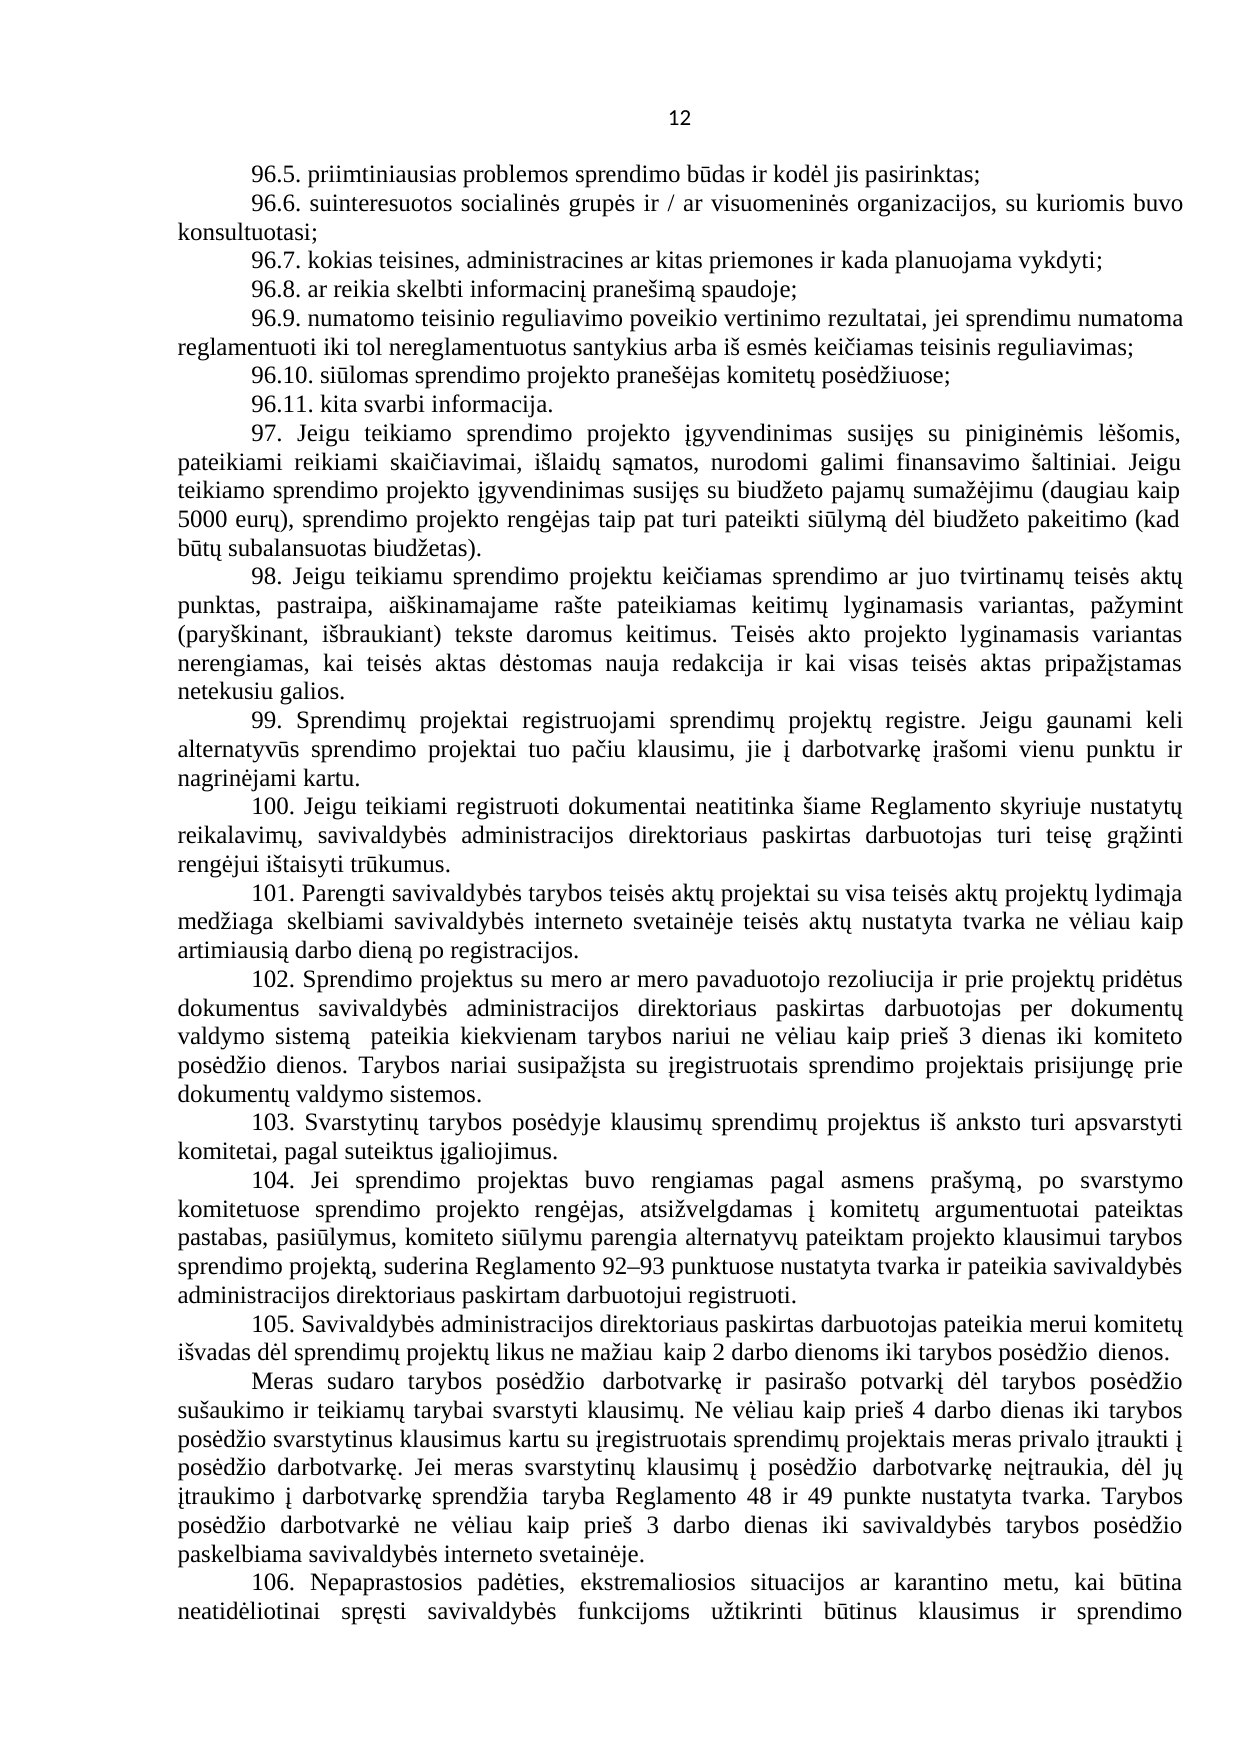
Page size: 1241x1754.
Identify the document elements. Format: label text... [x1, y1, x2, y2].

text 96.10. siūlomas sprendimo projekto pranešėjas komitetų posėdžiuose; [177, 361, 1183, 389]
text 106. Nepaprastosios padėties, ekstremaliosios situacijos ar karantino metu, kai būtina neatidėliotinai spręsti savivaldybės funkcijoms užtikrinti būtinus klausimus ir sprendimo [177, 1567, 1183, 1625]
text 102. Sprendimo projektus su mero ar mero pavaduotojo rezoliucija ir prie projektų pridėtus dokumentus savivaldybės administracijos direktoriaus paskirtas darbuotojas per dokumentų valdymo sistemą pateikia kiekvienam tarybos nariui ne vėliau kaip prieš 3 dienas iki komiteto posėdžio dienos. Tarybos nariai susipažįsta su įregistruotais sprendimo projektais prisijungę prie dokumentų valdymo sistemos. [177, 964, 1183, 1108]
text 105. Savivaldybės administracijos direktoriaus paskirtas darbuotojas pateikia merui komitetų išvadas dėl sprendimų projektų likus ne mažiau kaip 2 darbo dienoms iki tarybos posėdžio dienos. [177, 1309, 1183, 1366]
text 96.8. ar reikia skelbti informacinį pranešimą spaudoje; [177, 274, 1183, 303]
text 103. Svarstytinų tarybos posėdyje klausimų sprendimų projektus iš anksto turi apsvarstyti komitetai, pagal suteiktus įgaliojimus. [177, 1108, 1183, 1165]
text Meras sudaro tarybos posėdžio darbotvarkę ir pasirašo potvarkį dėl tarybos posėdžio sušaukimo ir teikiamų tarybai svarstyti klausimų. Ne vėliau kaip prieš 4 darbo dienas iki tarybos posėdžio svarstytinus klausimus kartu su įregistruotais sprendimų projektais meras privalo įtraukti į posėdžio darbotvarkę. Jei meras svarstytinų klausimų į posėdžio darbotvarkę neįtraukia, dėl jų įtraukimo į darbotvarkę sprendžia taryba Reglamento 48 ir 49 punkte nustatyta tvarka. Tarybos posėdžio darbotvarkė ne vėliau kaip prieš 3 darbo dienas iki savivaldybės tarybos posėdžio paskelbiama savivaldybės interneto svetainėje. [177, 1366, 1183, 1567]
text 98. Jeigu teikiamu sprendimo projektu keičiamas sprendimo ar juo tvirtinamų teisės aktų punktas, pastraipa, aiškinamajame rašte pateikiamas keitimų lyginamasis variantas, pažymint (paryškinant, išbraukiant) tekste daromus keitimus. Teisės akto projekto lyginamasis variantas nerengiamas, kai teisės aktas dėstomas nauja redakcija ir kai visas teisės aktas pripažįstamas netekusiu galios. [177, 562, 1183, 706]
text 104. Jei sprendimo projektas buvo rengiamas pagal asmens prašymą, po svarstymo komitetuose sprendimo projekto rengėjas, atsižvelgdamas į komitetų argumentuotai pateiktas pastabas, pasiūlymus, komiteto siūlymu parengia alternatyvų pateiktam projekto klausimui tarybos sprendimo projektą, suderina Reglamento 92–93 punktuose nustatyta tvarka ir pateikia savivaldybės administracijos direktoriaus paskirtam darbuotojui registruoti. [177, 1165, 1183, 1309]
text 96.5. priimtiniausias problemos sprendimo būdas ir kodėl jis pasirinktas; [177, 159, 1183, 188]
text 96.6. suinteresuotos socialinės grupės ir / ar visuomeninės organizacijos, su kuriomis buvo konsultuotasi; [177, 188, 1183, 246]
text 100. Jeigu teikiami registruoti dokumentai neatitinka šiame Reglamento skyriuje nustatytų reikalavimų, savivaldybės administracijos direktoriaus paskirtas darbuotojas turi teisę grąžinti rengėjui ištaisyti trūkumus. [177, 792, 1183, 878]
text 96.9. numatomo teisinio reguliavimo poveikio vertinimo rezultatai, jei sprendimu numatoma reglamentuoti iki tol nereglamentuotus santykius arba iš esmės keičiamas teisinis reguliavimas; [177, 303, 1183, 361]
text 96.11. kita svarbi informacija. [177, 389, 1183, 418]
text 96.7. kokias teisines, administracines ar kitas priemones ir kada planuojama vykdyti; [177, 246, 1183, 274]
text 97. Jeigu teikiamo sprendimo projekto įgyvendinimas susijęs su piniginėmis lėšomis, pateikiami reikiami skaičiavimai, išlaidų sąmatos, nurodomi galimi finansavimo šaltiniai. Jeigu teikiamo sprendimo projekto įgyvendinimas susijęs su biudžeto pajamų sumažėjimu (daugiau kaip 5000 eurų), sprendimo projekto rengėjas taip pat turi pateikti siūlymą dėl biudžeto pakeitimo (kad būtų subalansuotas biudžetas). [177, 418, 1181, 562]
text 101. Parengti savivaldybės tarybos teisės aktų projektai su visa teisės aktų projektų lydimąja medžiaga skelbiami savivaldybės interneto svetainėje teisės aktų nustatyta tvarka ne vėliau kaip artimiausią darbo dieną po registracijos. [177, 878, 1183, 964]
text 99. Sprendimų projektai registruojami sprendimų projektų registre. Jeigu gaunami keli alternatyvūs sprendimo projektai tuo pačiu klausimu, jie į darbotvarkę įrašomi vienu punktu ir nagrinėjami kartu. [177, 706, 1183, 792]
